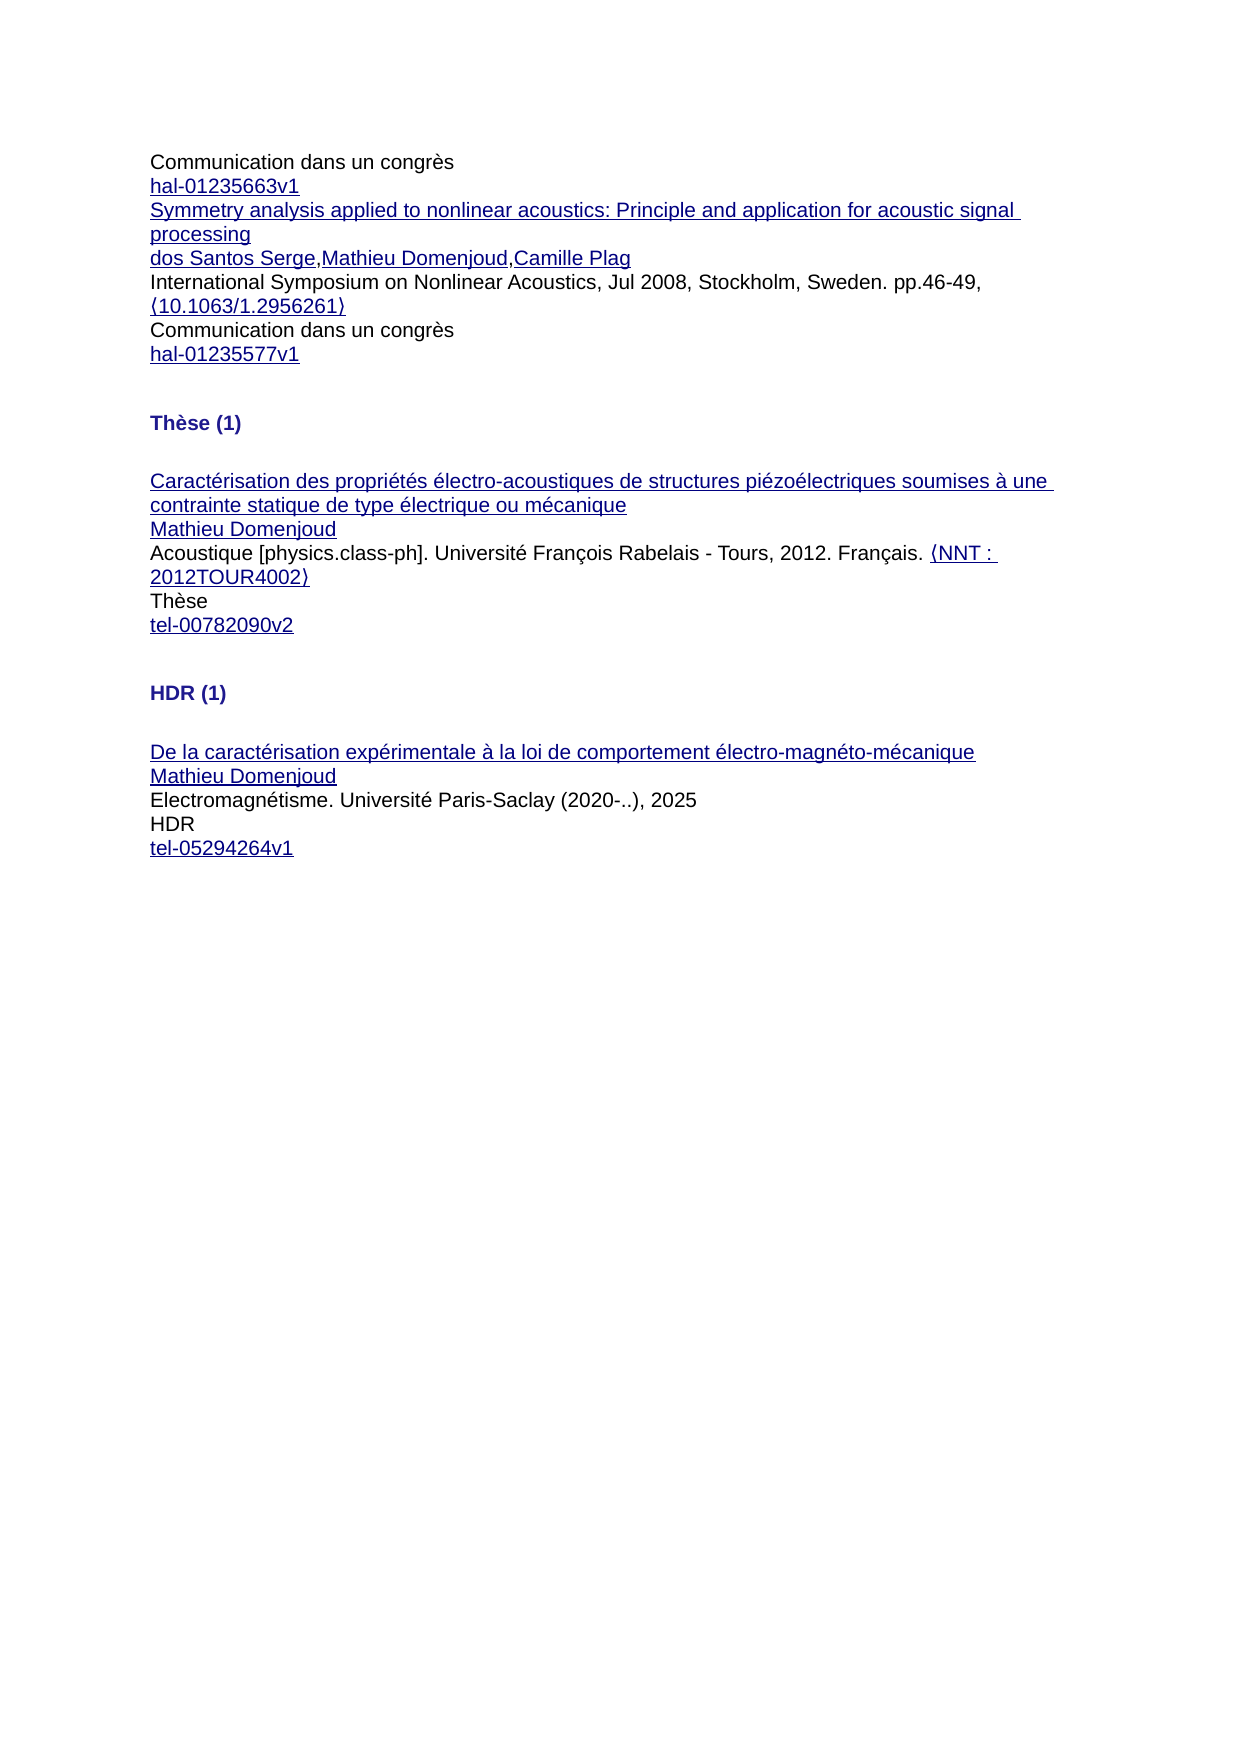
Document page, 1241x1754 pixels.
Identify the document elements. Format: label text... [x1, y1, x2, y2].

table_cell Symmetry analysis applied to nonlinear acoustics: Principle and application for acoustic signal processing dos Santos Serge,Mathieu Domenjoud,Camille Plag International Symposium on Nonlinear Acoustics, Jul 2008, Stockholm, Sweden. pp.46-49, ⟨10.1063/1.2956261⟩ Communication dans un congrès hal-01235577v1 [150, 198, 1090, 366]
table_header Caractérisation des propriétés électro-acoustiques de structures piézoélectriques soumises à une contrainte statique de type électrique ou mécanique Mathieu Domenjoud Acoustique [physics.class-ph]. Université François Rabelais - Tours, 2012. Français. ⟨NNT : 2012TOUR4002⟩ Thèse tel-00782090v2 [150, 469, 1090, 636]
table_cell Communication dans un congrès hal-01235663v1 [150, 150, 1090, 198]
subtitle Thèse (1) [150, 410, 1090, 434]
table_header De la caractérisation expérimentale à la loi de comportement électro-magnéto-mécanique Mathieu Domenjoud Electromagnétisme. Université Paris-Saclay (2020-..), 2025 HDR tel-05294264v1 [150, 740, 1090, 859]
subtitle HDR (1) [150, 681, 1090, 705]
